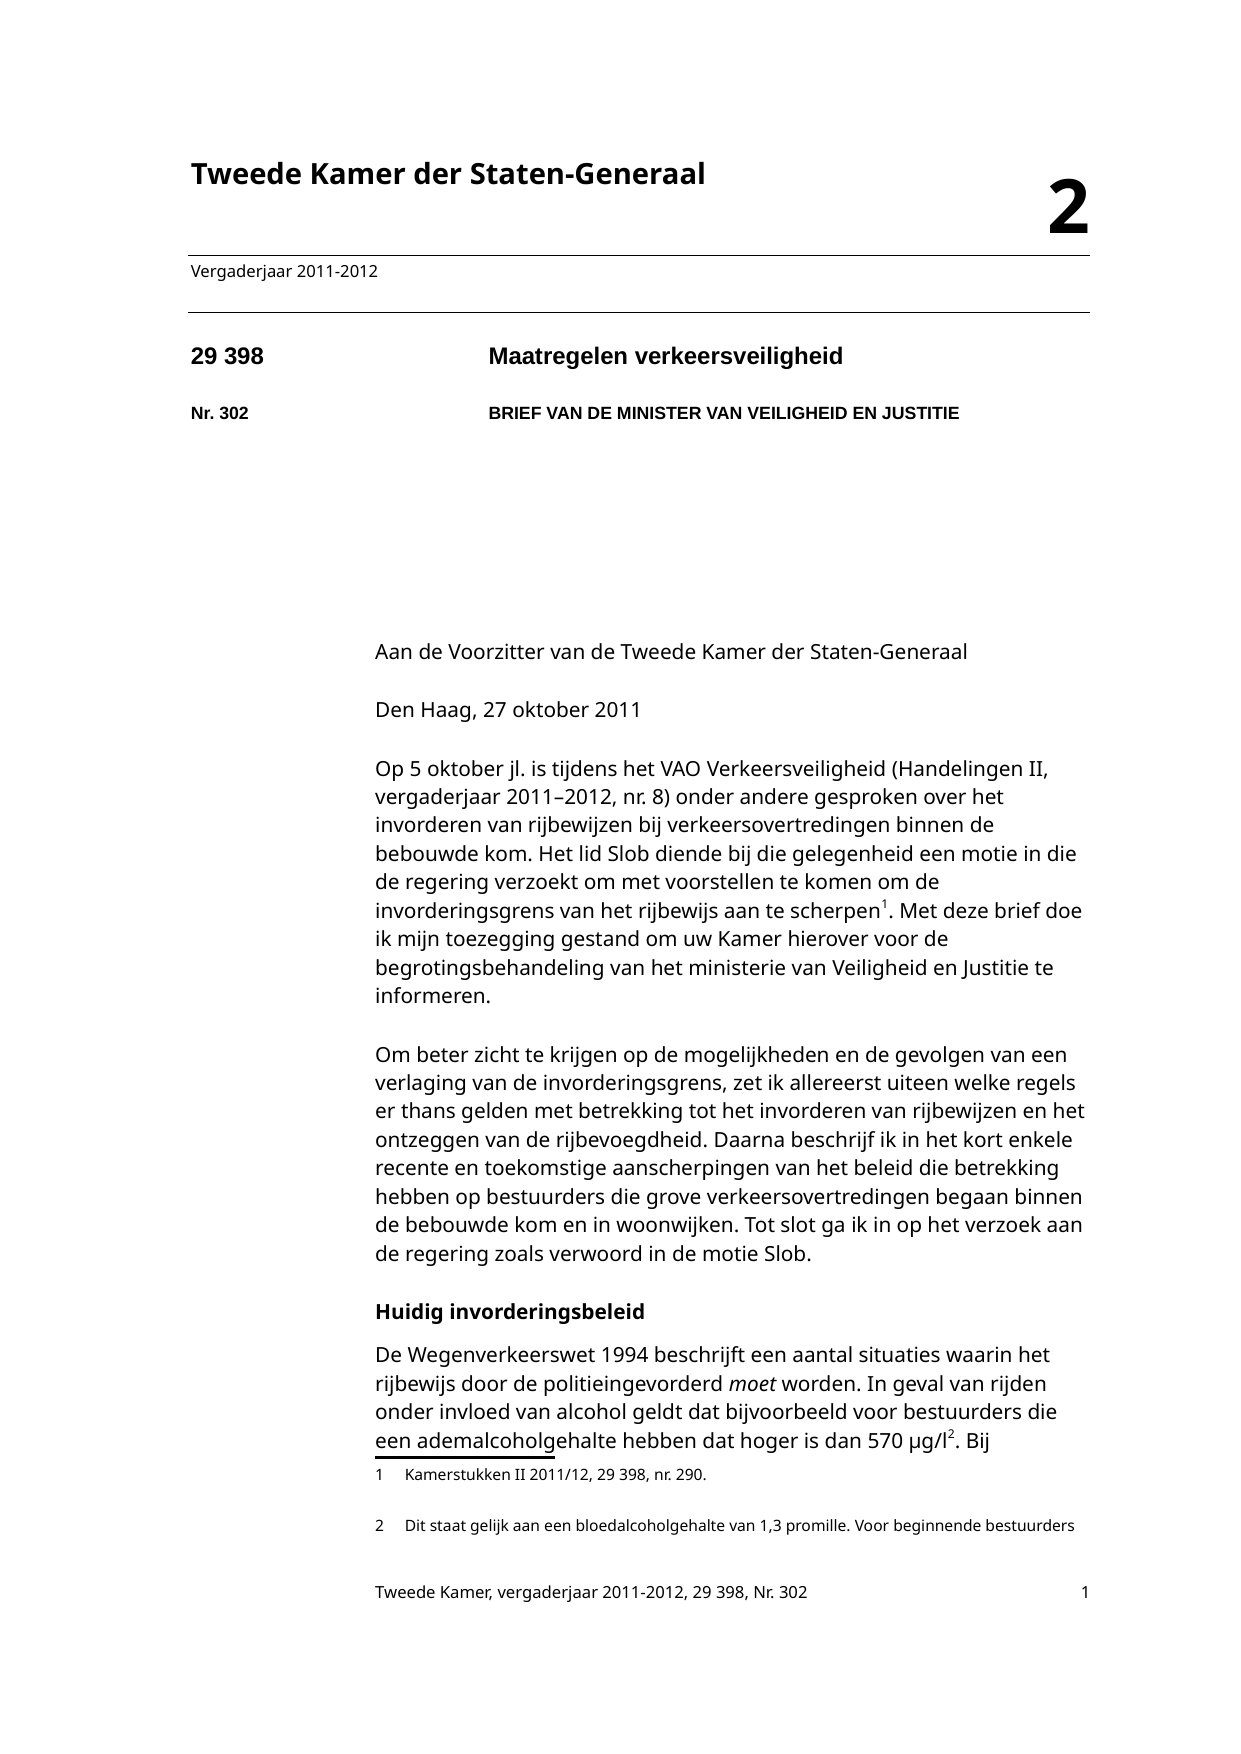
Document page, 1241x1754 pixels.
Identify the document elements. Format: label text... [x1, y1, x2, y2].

table_cell Nr. 302 [188, 399, 485, 518]
table_cell [485, 313, 1090, 339]
table_header 2 [910, 150, 1090, 255]
table_cell 29 398 [188, 339, 485, 399]
text Den Haag, 27 oktober 2011 [375, 695, 1090, 724]
text Aan de Voorzitter van de Tweede Kamer der Staten-Generaal [375, 637, 1090, 665]
table_cell [485, 256, 1090, 312]
table_cell BRIEF VAN DE MINISTER VAN VEILIGHEID EN JUSTITIE [485, 399, 1090, 518]
text Huidig invorderingsbeleid [375, 1297, 1090, 1326]
text De Wegenverkeerswet 1994 beschrijft een aantal situaties waarin het rijbewijs door de politieingevorderd moet worden. In geval van rijden onder invloed van alcohol geldt dat bijvoorbeeld voor bestuurders die een ademalcoholgehalte hebben dat hoger is dan 570 µg/l. Bij snelheidsovertredingen moet het rijbewijs worden ingevorderd wanneer de bestuurder van een motorrijtuig is staande gehouden wegens het overschrijden van de toegestane maximumsnelheid met 50 km/u of meer. Voor bestuurders van bromfietsers ligt die grens bij 30 km/u of meer te hard rijden. [375, 1341, 1090, 1483]
text Om beter zicht te krijgen op de mogelijkheden en de gevolgen van een verlaging van de invorderingsgrens, zet ik allereerst uiteen welke regels er thans gelden met betrekking tot het invorderen van rijbewijzen en het ontzeggen van de rijbevoegdheid. Daarna beschrijf ik in het kort enkele recente en toekomstige aanscherpingen van het beleid die betrekking hebben op bestuurders die grove verkeersovertredingen begaan binnen de bebouwde kom en in woonwijken. Tot slot ga ik in op het verzoek aan de regering zoals verwoord in de motie Slob. [375, 1040, 1090, 1267]
table_cell [188, 313, 485, 339]
table_header Tweede Kamer der Staten-Generaal [188, 150, 909, 255]
text Kamerstukken II 2011/12, 29 398, nr. 290. [375, 1508, 1090, 1536]
table_cell Maatregelen verkeersveiligheid [485, 339, 1090, 399]
table_cell Vergaderjaar 2011-2012 [188, 256, 485, 312]
text Op 5 oktober jl. is tijdens het VAO Verkeersveiligheid (Handelingen II, vergaderjaar 2011–2012, nr. 8) onder andere gesproken over het invorderen van rijbewijzen bij verkeersovertredingen binnen de bebouwde kom. Het lid Slob diende bij die gelegenheid een motie in die de regering verzoekt om met voorstellen te komen om de invorderingsgrens van het rijbewijs aan te scherpen. Met deze brief doe ik mijn toezegging gestand om uw Kamer hierover voor de begrotingsbehandeling van het ministerie van Veiligheid en Justitie te informeren. [375, 754, 1090, 1010]
